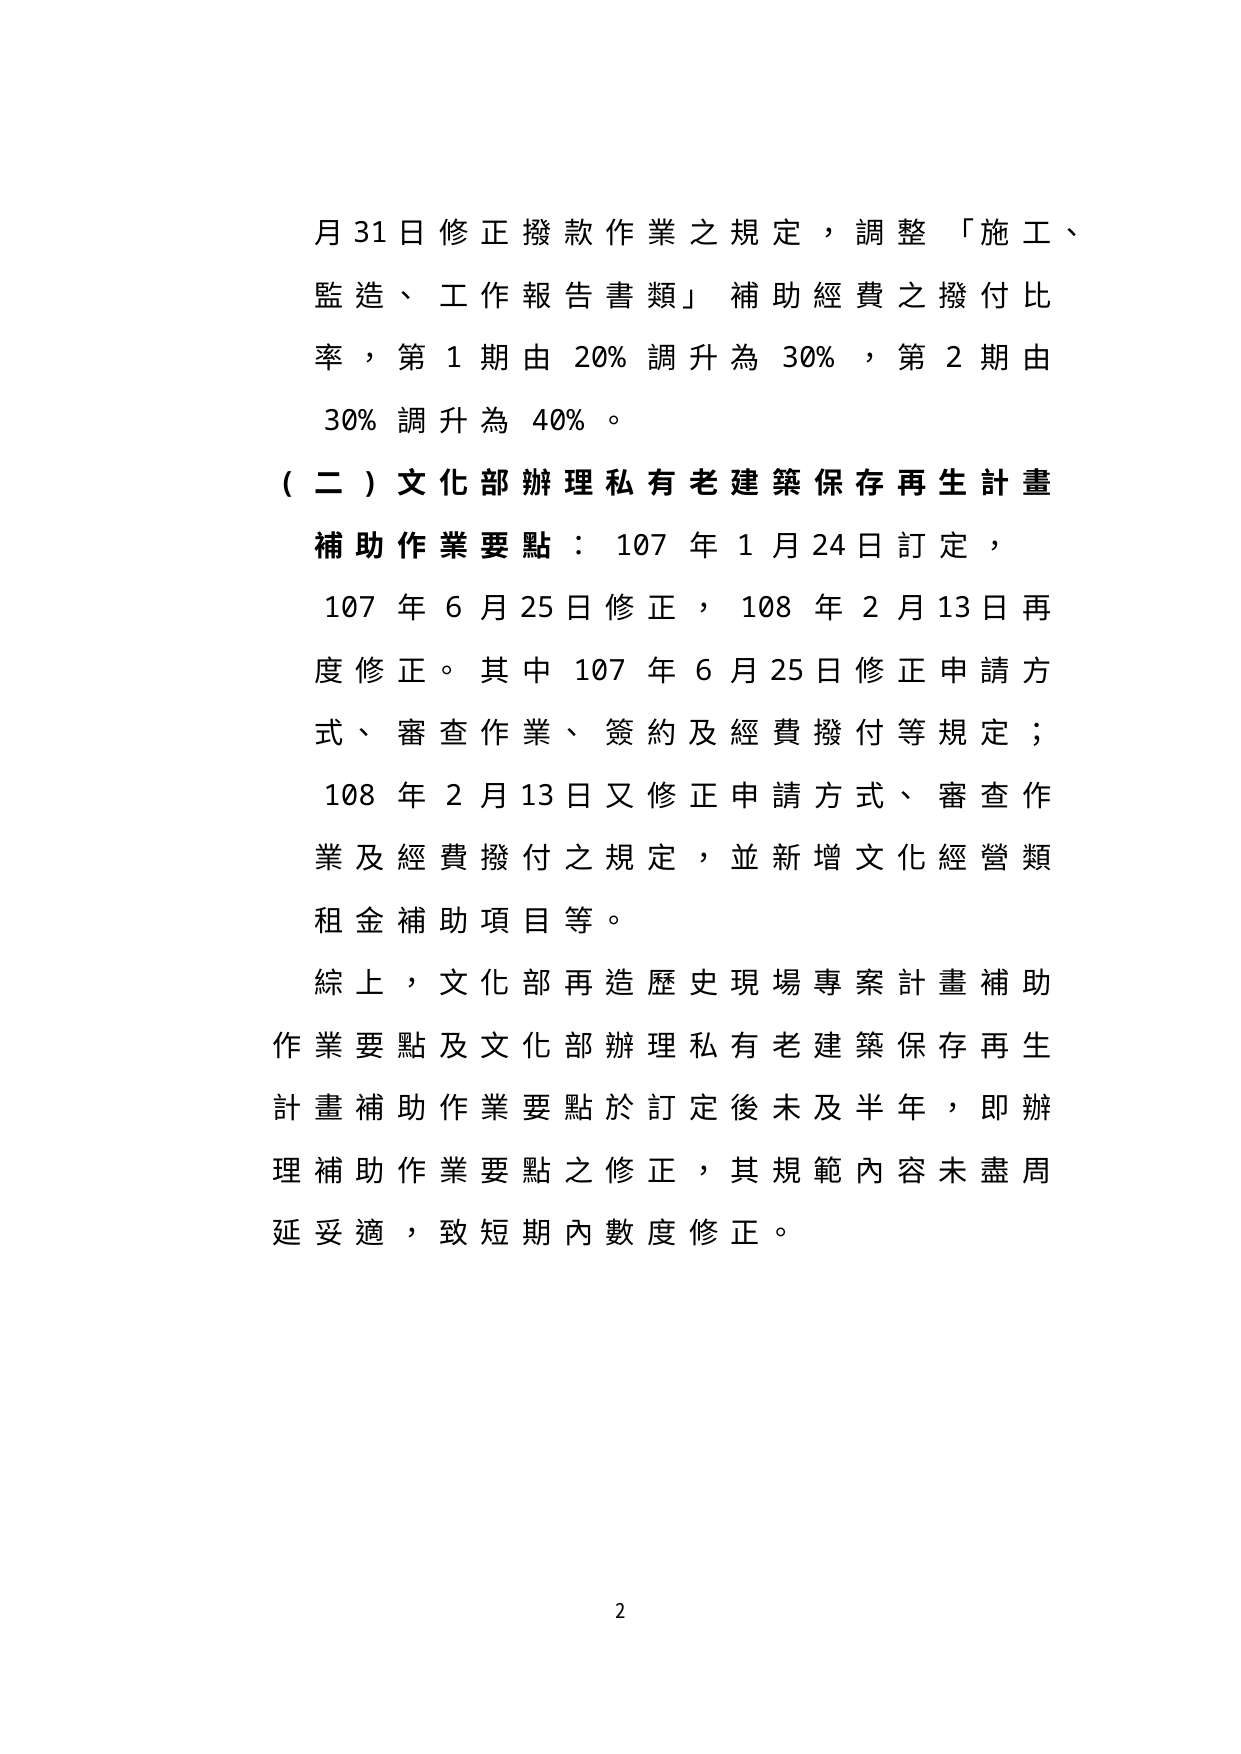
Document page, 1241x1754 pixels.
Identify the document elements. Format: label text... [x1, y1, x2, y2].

text (一)文化部再造歷史現場專案計畫補助作業要點：107年5月22日訂定，107年7月31日修正撥款作業之規定，調整「施工、監造、工作報告書類」補助經費之撥付比率，第1期由20%調升為30%，第2期由30%調升為40%。 [242, 189, 1058, 439]
text 綜上，文化部再造歷史現場專案計畫補助作業要點及文化部辦理私有老建築保存再生計畫補助作業要點於訂定後未及半年，即辦理補助作業要點之修正，其規範內容未盡周延妥適，致短期內數度修正。 [242, 939, 1058, 1252]
text (二)文化部辦理私有老建築保存再生計畫補助作業要點：107年1月24日訂定，107年6月25日修正，108年2月13日再度修正。其中107年6月25日修正申請方式、審查作業、簽約及經費撥付等規定；108年2月13日又修正申請方式、審查作業及經費撥付之規定，並新增文化經營類租金補助項目等。 [242, 439, 1058, 939]
